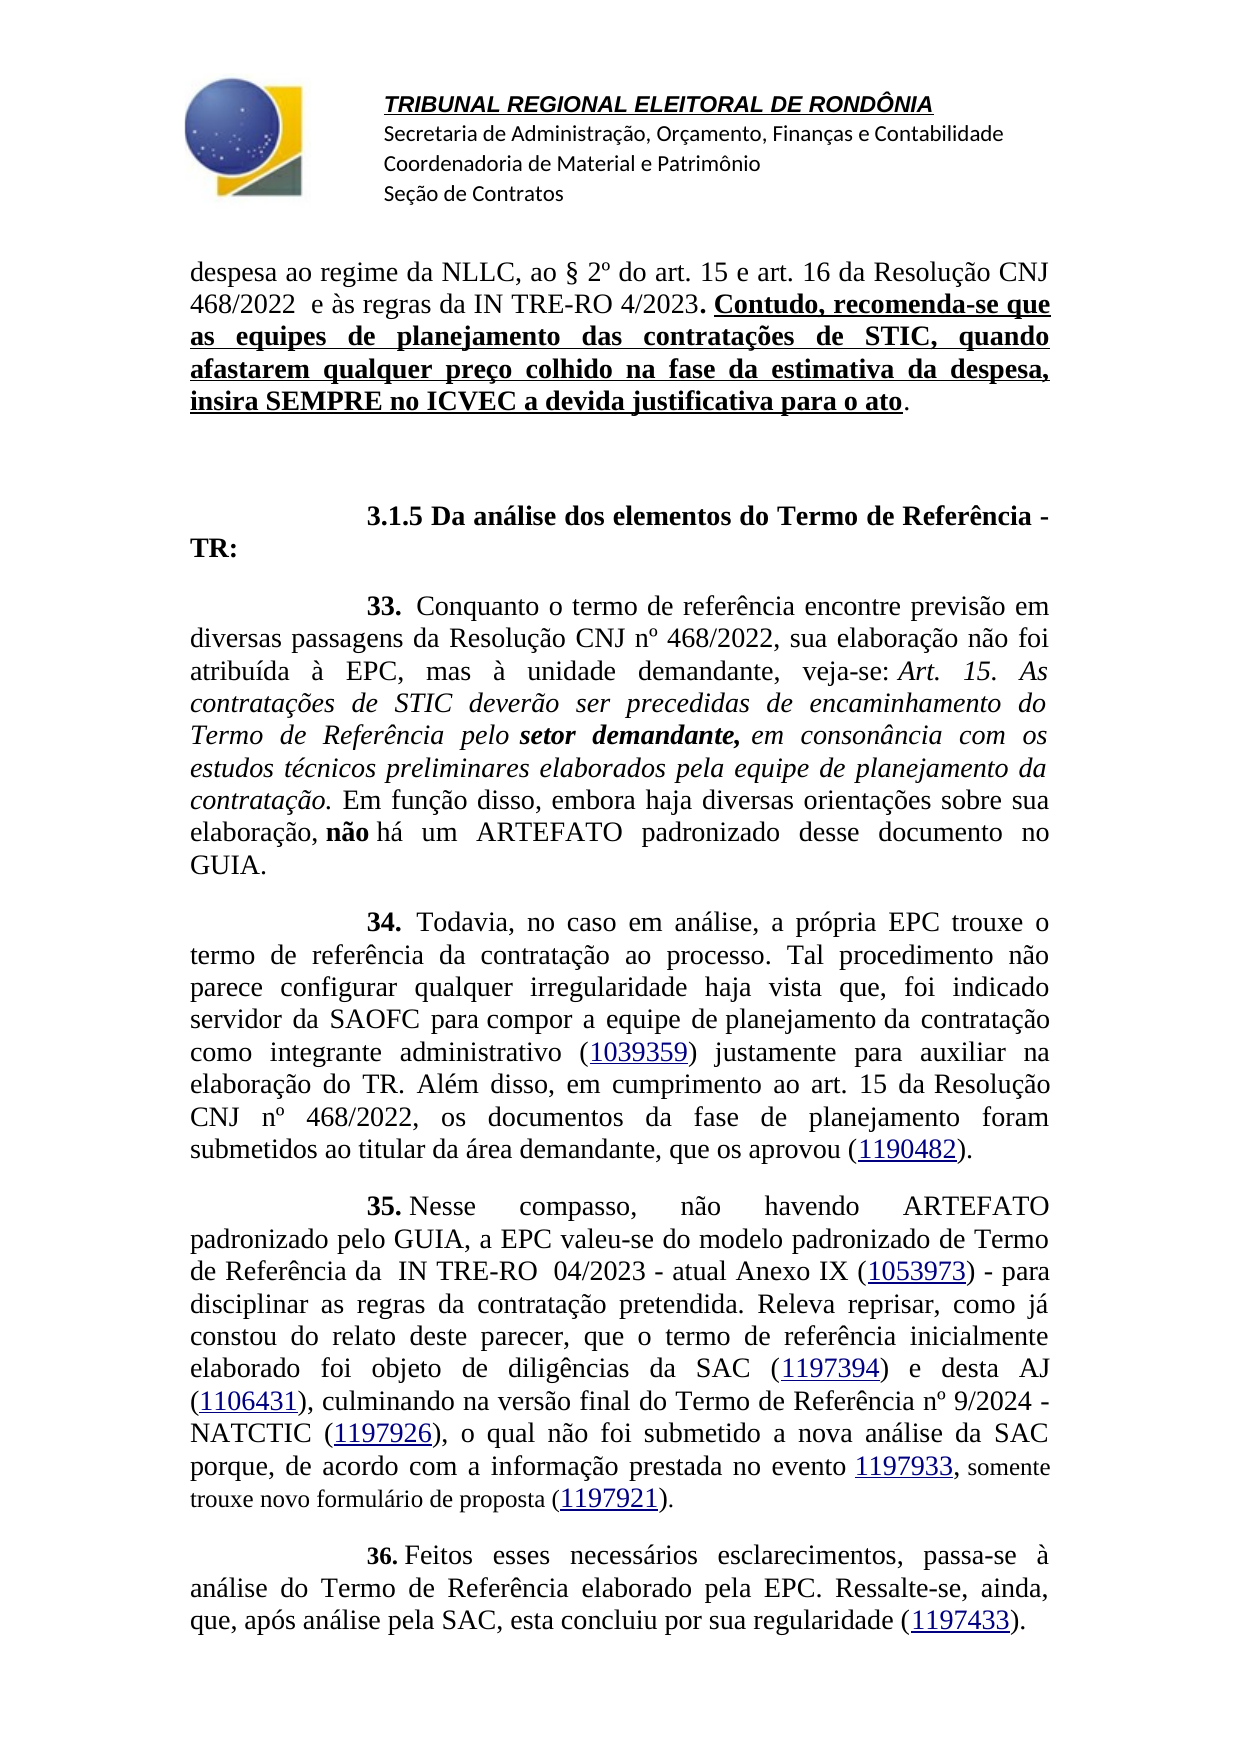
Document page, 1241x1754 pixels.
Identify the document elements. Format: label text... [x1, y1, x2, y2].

text despesa ao regime da NLLC, ao § 2º do art. 15 e art. 16 da Resolução CNJ 468/2022 e às regras da IN TRE-RO 4/2023. Contudo, recomenda-se que as equipes de planejamento das contratações de STIC, quando afastarem qualquer preço colhido na fase da estimativa da despesa, insira SEMPRE no ICVEC a devida justificativa para o ato. [190, 254, 1051, 417]
text 3.1.5 Da análise dos elementos do Termo de Referência - TR: [190, 499, 1051, 564]
text 35. Nesse compasso, não havendo ARTEFATO padronizado pelo GUIA, a EPC valeu-se do modelo padronizado de Termo de Referência da IN TRE-RO 04/2023 - atual Anexo IX (1053973) - para disciplinar as regras da contratação pretendida. Releva reprisar, como já constou do relato deste parecer, que o termo de referência inicialmente elaborado foi objeto de diligências da SAC (1197394) e desta AJ (1106431), culminando na versão final do Termo de Referência nº 9/2024 - NATCTIC (1197926), o qual não foi submetido a nova análise da SAC porque, de acordo com a informação prestada no evento 1197933, somente trouxe novo formulário de proposta (1197921). [190, 1189, 1051, 1513]
text 33. Conquanto o termo de referência encontre previsão em diversas passagens da Resolução CNJ nº 468/2022, sua elaboração não foi atribuída à EPC, mas à unidade demandante, veja-se: Art. 15. As contratações de STIC deverão ser precedidas de encaminhamento do Termo de Referência pelo setor demandante, em consonância com os estudos técnicos preliminares elaborados pela equipe de planejamento da contratação. Em função disso, embora haja diversas orientações sobre sua elaboração, não há um ARTEFATO padronizado desse documento no GUIA. [190, 589, 1051, 880]
text 34. Todavia, no caso em análise, a própria EPC trouxe o termo de referência da contratação ao processo. Tal procedimento não parece configurar qualquer irregularidade haja vista que, foi indicado servidor da SAOFC para compor a equipe de planejamento da contratação como integrante administrativo (1039359) justamente para auxiliar na elaboração do TR. Além disso, em cumprimento ao art. 15 da Resolução CNJ nº 468/2022, os documentos da fase de planejamento foram submetidos ao titular da área demandante, que os aprovou (1190482). [190, 905, 1051, 1164]
text 36. Feitos esses necessários esclarecimentos, passa-se à análise do Termo de Referência elaborado pela EPC. Ressalte-se, ainda, que, após análise pela SAC, esta concluiu por sua regularidade (1197433). [190, 1538, 1051, 1636]
